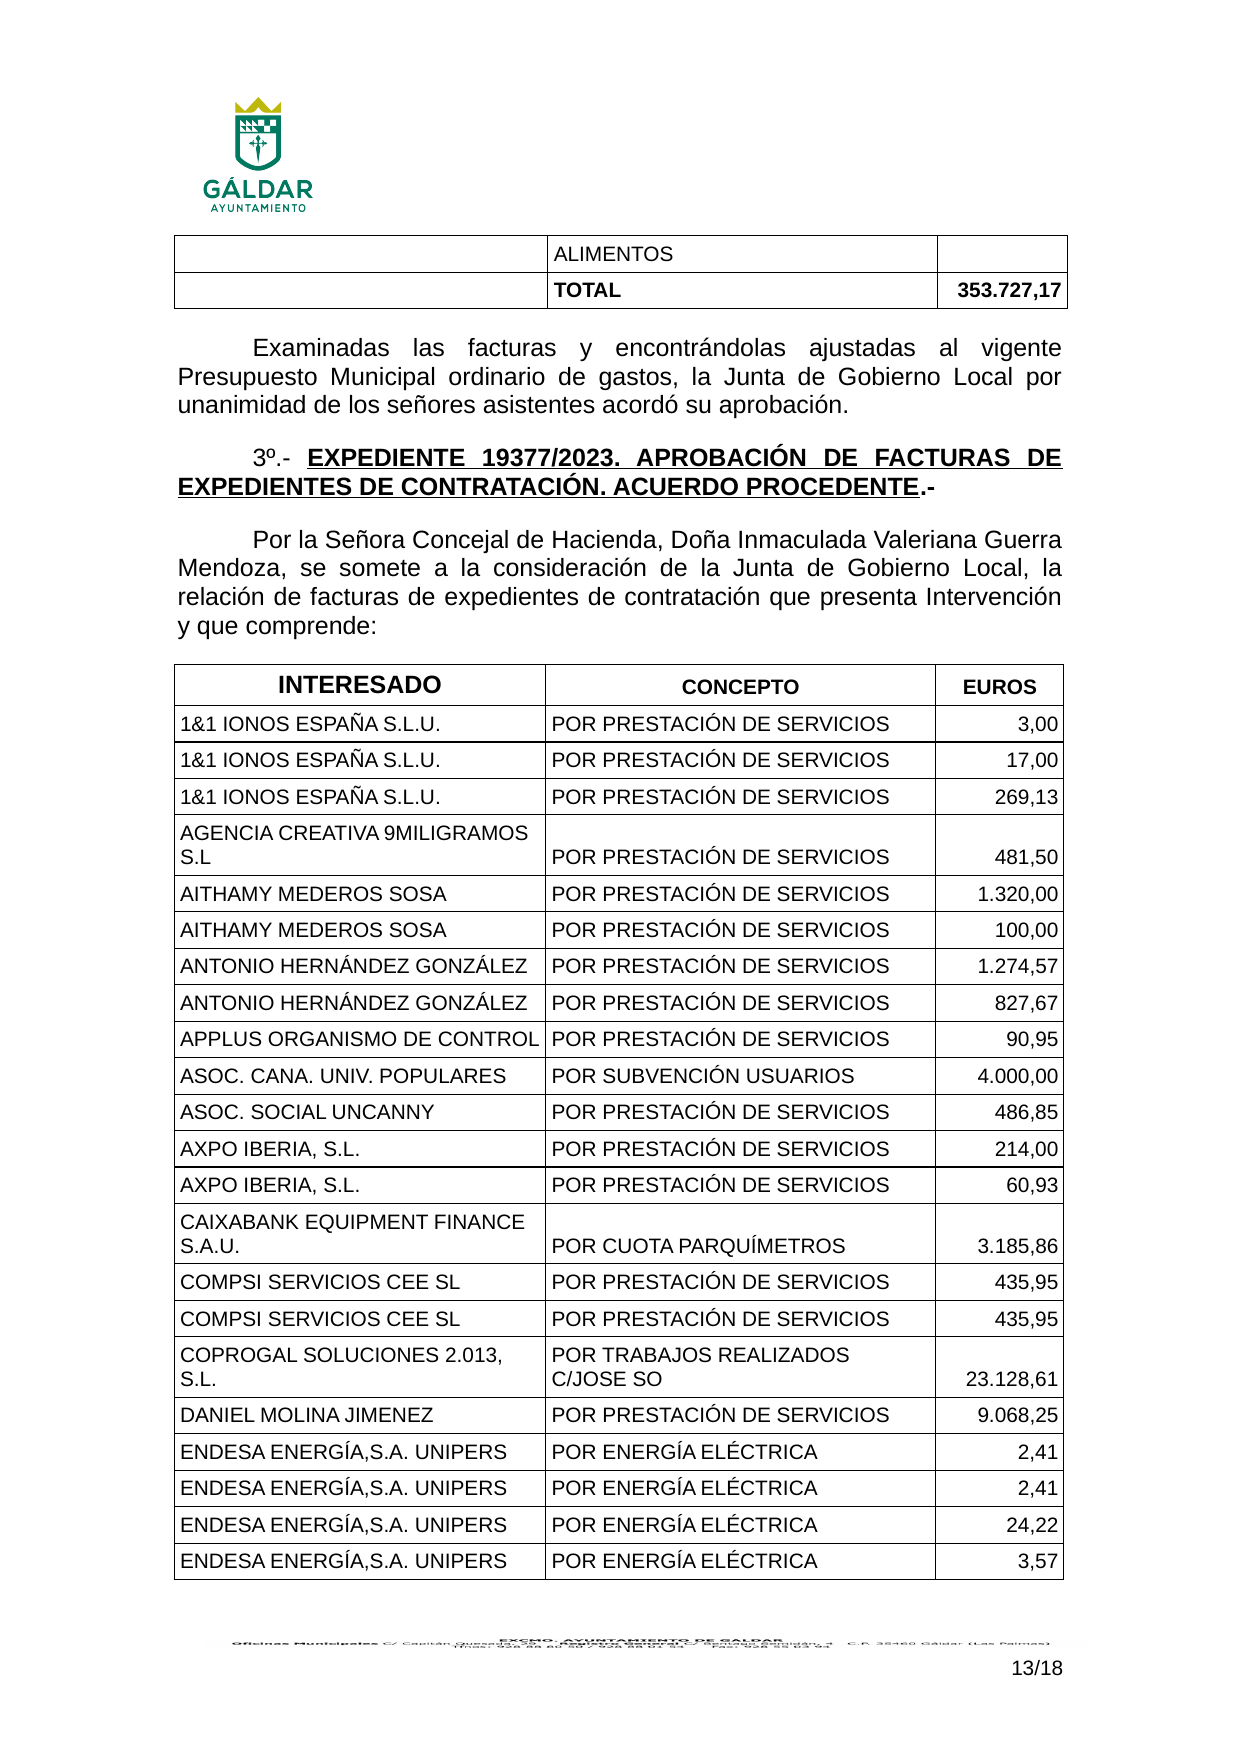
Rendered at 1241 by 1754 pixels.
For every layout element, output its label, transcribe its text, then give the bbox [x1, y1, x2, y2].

table_cell ANTONIO HERNÁNDEZ GONZÁLEZ [175, 949, 545, 984]
table_cell ENDESA ENERGÍA,S.A. UNIPERS [175, 1471, 545, 1506]
table_cell 90,95 [936, 1022, 1063, 1057]
table_cell 3.185,86 [936, 1204, 1063, 1263]
table_cell 435,95 [936, 1301, 1063, 1336]
table_cell 486,85 [936, 1095, 1063, 1130]
table_cell 3,00 [936, 706, 1063, 741]
table_cell POR PRESTACIÓN DE SERVICIOS [546, 1095, 935, 1130]
table_cell POR PRESTACIÓN DE SERVICIOS [546, 815, 935, 875]
table_cell 9.068,25 [936, 1398, 1063, 1433]
table_cell 17,00 [936, 743, 1063, 778]
table_header INTERESADO [175, 665, 545, 705]
table_cell 1.274,57 [936, 949, 1063, 984]
table_cell POR PRESTACIÓN DE SERVICIOS [546, 706, 935, 741]
table_header EUROS [936, 665, 1063, 705]
table_cell 269,13 [936, 779, 1063, 814]
table_cell AITHAMY MEDEROS SOSA [175, 912, 545, 948]
table_cell 23.128,61 [936, 1337, 1063, 1397]
table_cell POR SUBVENCIÓN USUARIOS [546, 1058, 935, 1093]
picture [235, 1639, 1058, 1648]
table_cell CAIXABANK EQUIPMENT FINANCE S.A.U. [175, 1204, 545, 1263]
table_cell POR PRESTACIÓN DE SERVICIOS [546, 1022, 935, 1057]
table_cell ENDESA ENERGÍA,S.A. UNIPERS [175, 1434, 545, 1469]
table_cell POR PRESTACIÓN DE SERVICIOS [546, 1301, 935, 1336]
table_cell 4.000,00 [936, 1058, 1063, 1093]
table_cell POR PRESTACIÓN DE SERVICIOS [546, 912, 935, 948]
table_cell POR PRESTACIÓN DE SERVICIOS [546, 1168, 935, 1203]
table_cell 2,41 [936, 1471, 1063, 1506]
table_cell [938, 236, 1067, 272]
table_cell POR PRESTACIÓN DE SERVICIOS [546, 1398, 935, 1433]
table_cell POR PRESTACIÓN DE SERVICIOS [546, 949, 935, 984]
table_cell 1.320,00 [936, 876, 1063, 911]
table_cell APPLUS ORGANISMO DE CONTROL [175, 1022, 545, 1057]
table_cell POR PRESTACIÓN DE SERVICIOS [546, 743, 935, 778]
table_cell COMPSI SERVICIOS CEE SL [175, 1301, 545, 1336]
table_cell POR ENERGÍA ELÉCTRICA [546, 1471, 935, 1506]
table_cell ASOC. CANA. UNIV. POPULARES [175, 1058, 545, 1093]
table_cell POR PRESTACIÓN DE SERVICIOS [546, 1131, 935, 1166]
table_cell 1&1 IONOS ESPAÑA S.L.U. [175, 706, 545, 741]
table_cell 1&1 IONOS ESPAÑA S.L.U. [175, 743, 545, 778]
table_cell 2,41 [936, 1434, 1063, 1469]
table_cell COMPSI SERVICIOS CEE SL [175, 1264, 545, 1300]
table_cell ALIMENTOS [548, 236, 937, 272]
table_cell POR PRESTACIÓN DE SERVICIOS [546, 985, 935, 1021]
table_cell 3,57 [936, 1544, 1063, 1579]
table_cell 353.727,17 [938, 273, 1067, 308]
table_cell POR PRESTACIÓN DE SERVICIOS [546, 1264, 935, 1300]
table_cell POR ENERGÍA ELÉCTRICA [546, 1434, 935, 1469]
table_cell 24,22 [936, 1507, 1063, 1542]
table_cell POR ENERGÍA ELÉCTRICA [546, 1507, 935, 1542]
table_cell AXPO IBERIA, S.L. [175, 1131, 545, 1166]
table_cell DANIEL MOLINA JIMENEZ [175, 1398, 545, 1433]
table_cell 214,00 [936, 1131, 1063, 1166]
table_cell 100,00 [936, 912, 1063, 948]
table_cell POR PRESTACIÓN DE SERVICIOS [546, 779, 935, 814]
table_cell TOTAL [548, 273, 937, 308]
table_cell POR CUOTA PARQUÍMETROS [546, 1204, 935, 1263]
table_cell ENDESA ENERGÍA,S.A. UNIPERS [175, 1544, 545, 1579]
text Por la Señora Concejal de Hacienda, Doña Inmaculada Valeriana Guerra Mendoza, se somete a la consideración de la Junta de Gobierno Local, la relación de facturas de expedientes de contratación que presenta Intervención y que comprende: [177, 525, 1063, 640]
table_cell ASOC. SOCIAL UNCANNY [175, 1095, 545, 1130]
table_cell AXPO IBERIA, S.L. [175, 1168, 545, 1203]
table_cell COPROGAL SOLUCIONES 2.013, S.L. [175, 1337, 545, 1397]
table_cell ANTONIO HERNÁNDEZ GONZÁLEZ [175, 985, 545, 1021]
text 3º.- EXPEDIENTE 19377/2023. APROBACIÓN DE FACTURAS DE EXPEDIENTES DE CONTRATACIÓN. ACUERDO PROCEDENTE.- [177, 443, 1063, 501]
table_cell AITHAMY MEDEROS SOSA [175, 876, 545, 911]
table_cell 481,50 [936, 815, 1063, 875]
picture [184, 73, 331, 235]
table_cell AGENCIA CREATIVA 9MILIGRAMOS S.L [175, 815, 545, 875]
table_header CONCEPTO [546, 665, 935, 705]
table_cell [175, 236, 547, 272]
table_cell 60,93 [936, 1168, 1063, 1203]
table_cell POR ENERGÍA ELÉCTRICA [546, 1544, 935, 1579]
table_cell 827,67 [936, 985, 1063, 1021]
table_cell ENDESA ENERGÍA,S.A. UNIPERS [175, 1507, 545, 1542]
table_cell [175, 273, 547, 308]
table_cell 435,95 [936, 1264, 1063, 1300]
table_cell 1&1 IONOS ESPAÑA S.L.U. [175, 779, 545, 814]
table_cell POR PRESTACIÓN DE SERVICIOS [546, 876, 935, 911]
text Examinadas las facturas y encontrándolas ajustadas al vigente Presupuesto Municipal ordinario de gastos, la Junta de Gobierno Local por unanimidad de los señores asistentes acordó su aprobación. [177, 333, 1063, 419]
table_cell POR TRABAJOS REALIZADOS C/JOSE SO [546, 1337, 935, 1397]
